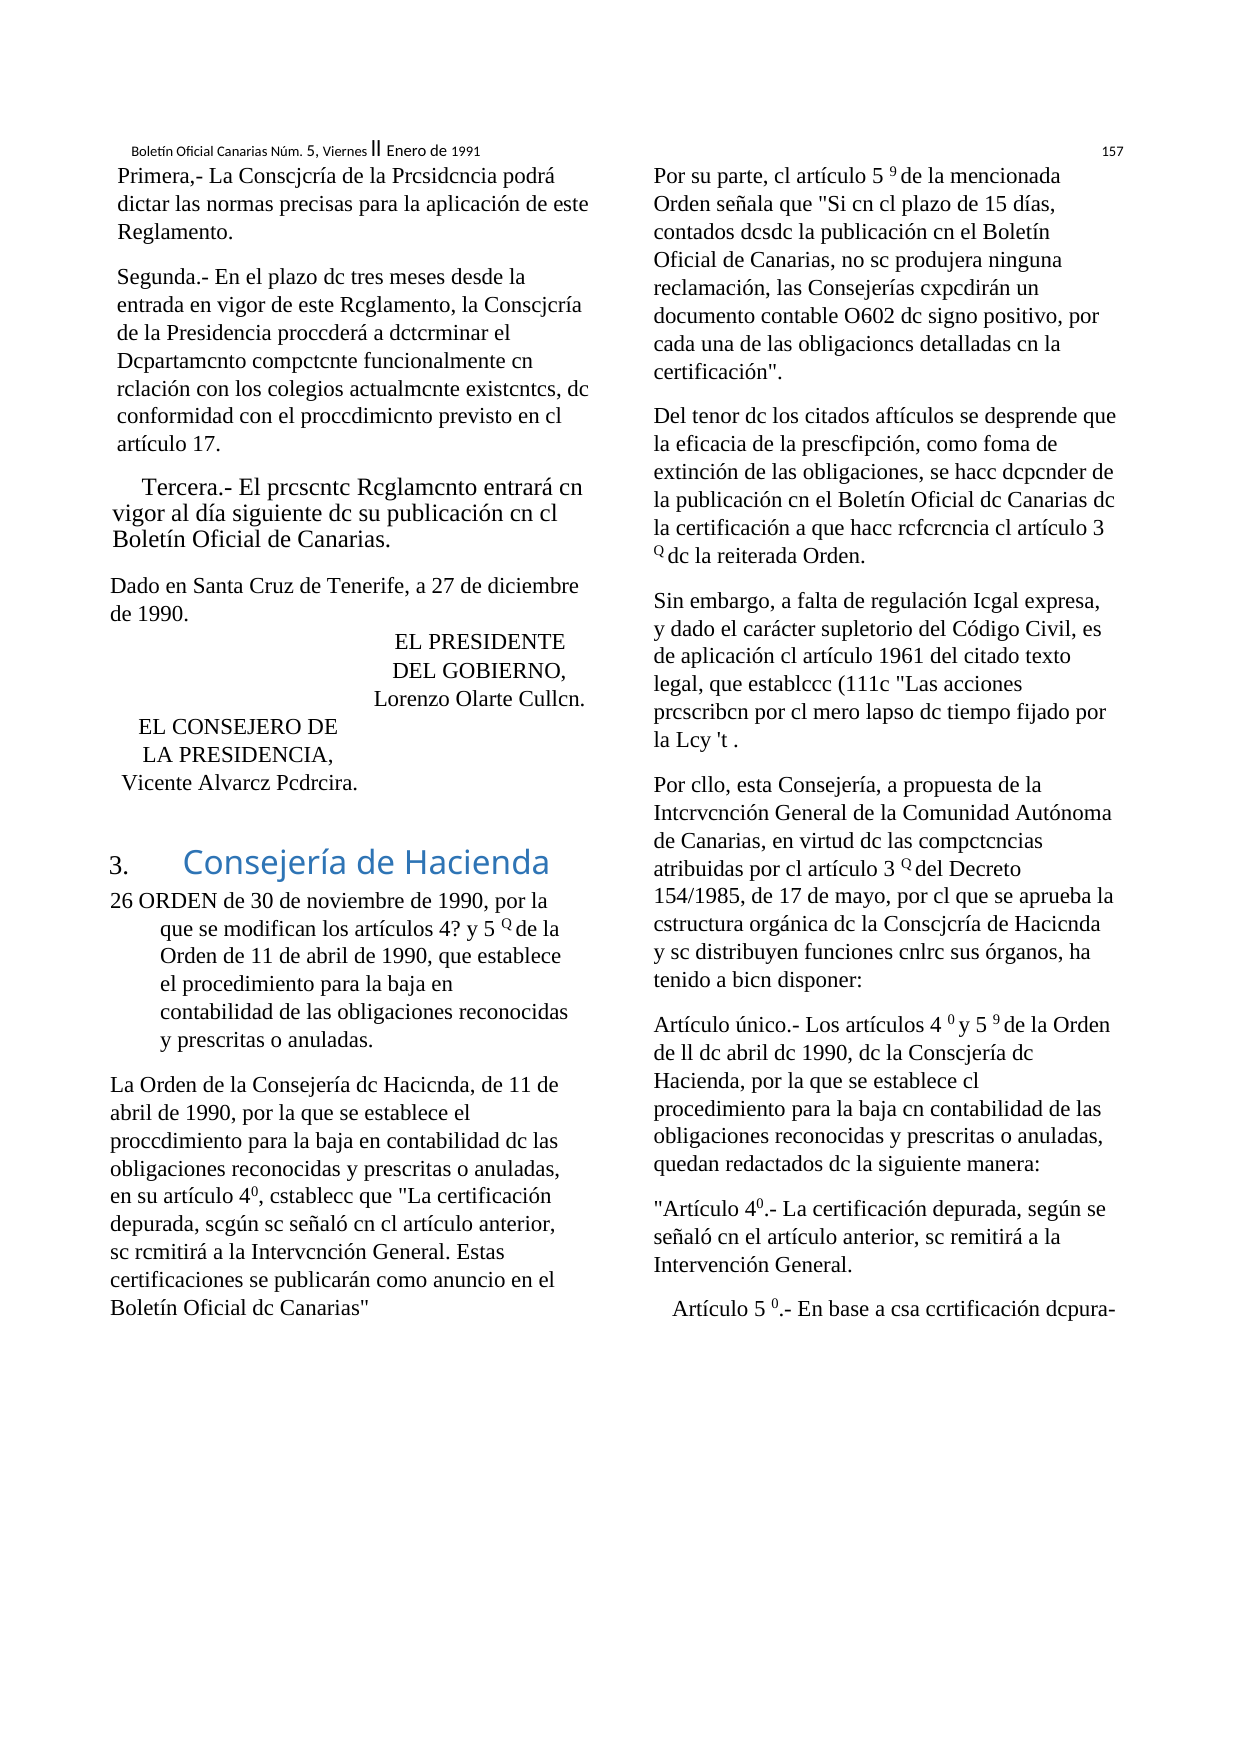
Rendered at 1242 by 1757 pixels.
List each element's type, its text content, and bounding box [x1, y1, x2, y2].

text EL CONSEJERO DE LA PRESIDENCIA, [138, 713, 373, 767]
text "Artículo 40.- La certificación depurada, según se señaló cn el artículo anterior, sc remitirá a la Intervención General. [653, 1195, 1117, 1277]
text Segunda.- En el plazo dc tres meses desde la entrada en vigor de este Rcglamento, la Conscjcría de la Presidencia proccderá a dctcrminar el Dcpartamcnto compctcnte funcionalmente cn rclación con los colegios actualmcnte existcntcs, dc conformidad con el proccdimicnto previsto en cl artículo 17. [117, 263, 591, 457]
text Por su parte, cl artículo 5 9 de la mencionada Orden señala que "Si cn cl plazo de 15 días, contados dcsdc la publicación cn el Boletín Oficial de Canarias, no sc produjera ninguna reclamación, las Consejerías cxpcdirán un documento contable O602 dc signo positivo, por cada una de las obligacioncs detalladas cn la certificación". [653, 162, 1117, 384]
text Vicente Alvarcz Pcdrcira. [121, 769, 591, 795]
text 26 ORDEN de 30 de noviembre de 1990, por la que se modifican los artículos 4? y 5 Q de la Orden de 11 de abril de 1990, que establece el procedimiento para la baja en contabilidad de las obligaciones reconocidas y prescritas o anuladas. [110, 887, 571, 1053]
text Dado en Santa Cruz de Tenerife, a 27 de diciembre de 1990. [110, 573, 591, 627]
text Tercera.- El prcscntc Rcglamcnto entrará cn vigor al día siguiente dc su publicación cn cl Boletín Oficial de Canarias. [112, 475, 592, 553]
text DEL GOBIERNO, [108, 657, 566, 683]
text La Orden de la Consejería dc Hacicnda, de 11 de abril de 1990, por la que se establece el proccdimiento para la baja en contabilidad dc las obligaciones reconocidas y prescritas o anuladas, en su artículo 40, cstablecc que "La certificación depurada, scgún sc señaló cn cl artículo anterior, sc rcmitirá a la Intervcnción General. Estas certificaciones se publicarán como anuncio en el Boletín Oficial dc Canarias" [110, 1071, 573, 1321]
text Del tenor dc los citados aftículos se desprende que la eficacia de la prescfipción, como foma de extinción de las obligaciones, se hacc dcpcnder de la publicación cn el Boletín Oficial dc Canarias dc la certificación a que hacc rcfcrcncia cl artículo 3 Q dc la reiterada Orden. [653, 402, 1118, 568]
text Artículo 5 0.- En base a csa ccrtificación dcpura- [652, 1295, 1116, 1322]
text Primera,- La Conscjcría de la Prcsidcncia podrá dictar las normas precisas para la aplicación de este Reglamento. [117, 162, 591, 245]
text Sin embargo, a falta de regulación Icgal expresa, y dado el carácter supletorio del Código Civil, es de aplicación cl artículo 1961 del citado texto legal, que establccc (111c "Las acciones prcscribcn por cl mero lapso dc tiempo fijado por la Lcy 't . [653, 587, 1118, 753]
text Por cllo, esta Consejería, a propuesta de la Intcrvcnción General de la Comunidad Autónoma de Canarias, en virtud dc las compctcncias atribuidas por cl artículo 3 Q del Decreto 154/1985, de 17 de mayo, por cl que se aprueba la cstructura orgánica dc la Conscjcría de Hacicnda y sc distribuyen funciones cnlrc sus órganos, ha tenido a bicn disponer: [653, 771, 1118, 993]
text Lorenzo Olarte Cullcn. [108, 685, 585, 711]
text EL PRESIDENTE [108, 628, 565, 655]
subtitle Consejería de Hacienda [108, 838, 592, 884]
text Artículo único.- Los artículos 4 0 y 5 9 de la Orden de ll dc abril dc 1990, dc la Conscjería dc Hacienda, por la que se establece cl procedimiento para la baja cn contabilidad de las obligaciones reconocidas y prescritas o anuladas, quedan redactados dc la siguiente manera: [653, 1011, 1117, 1177]
